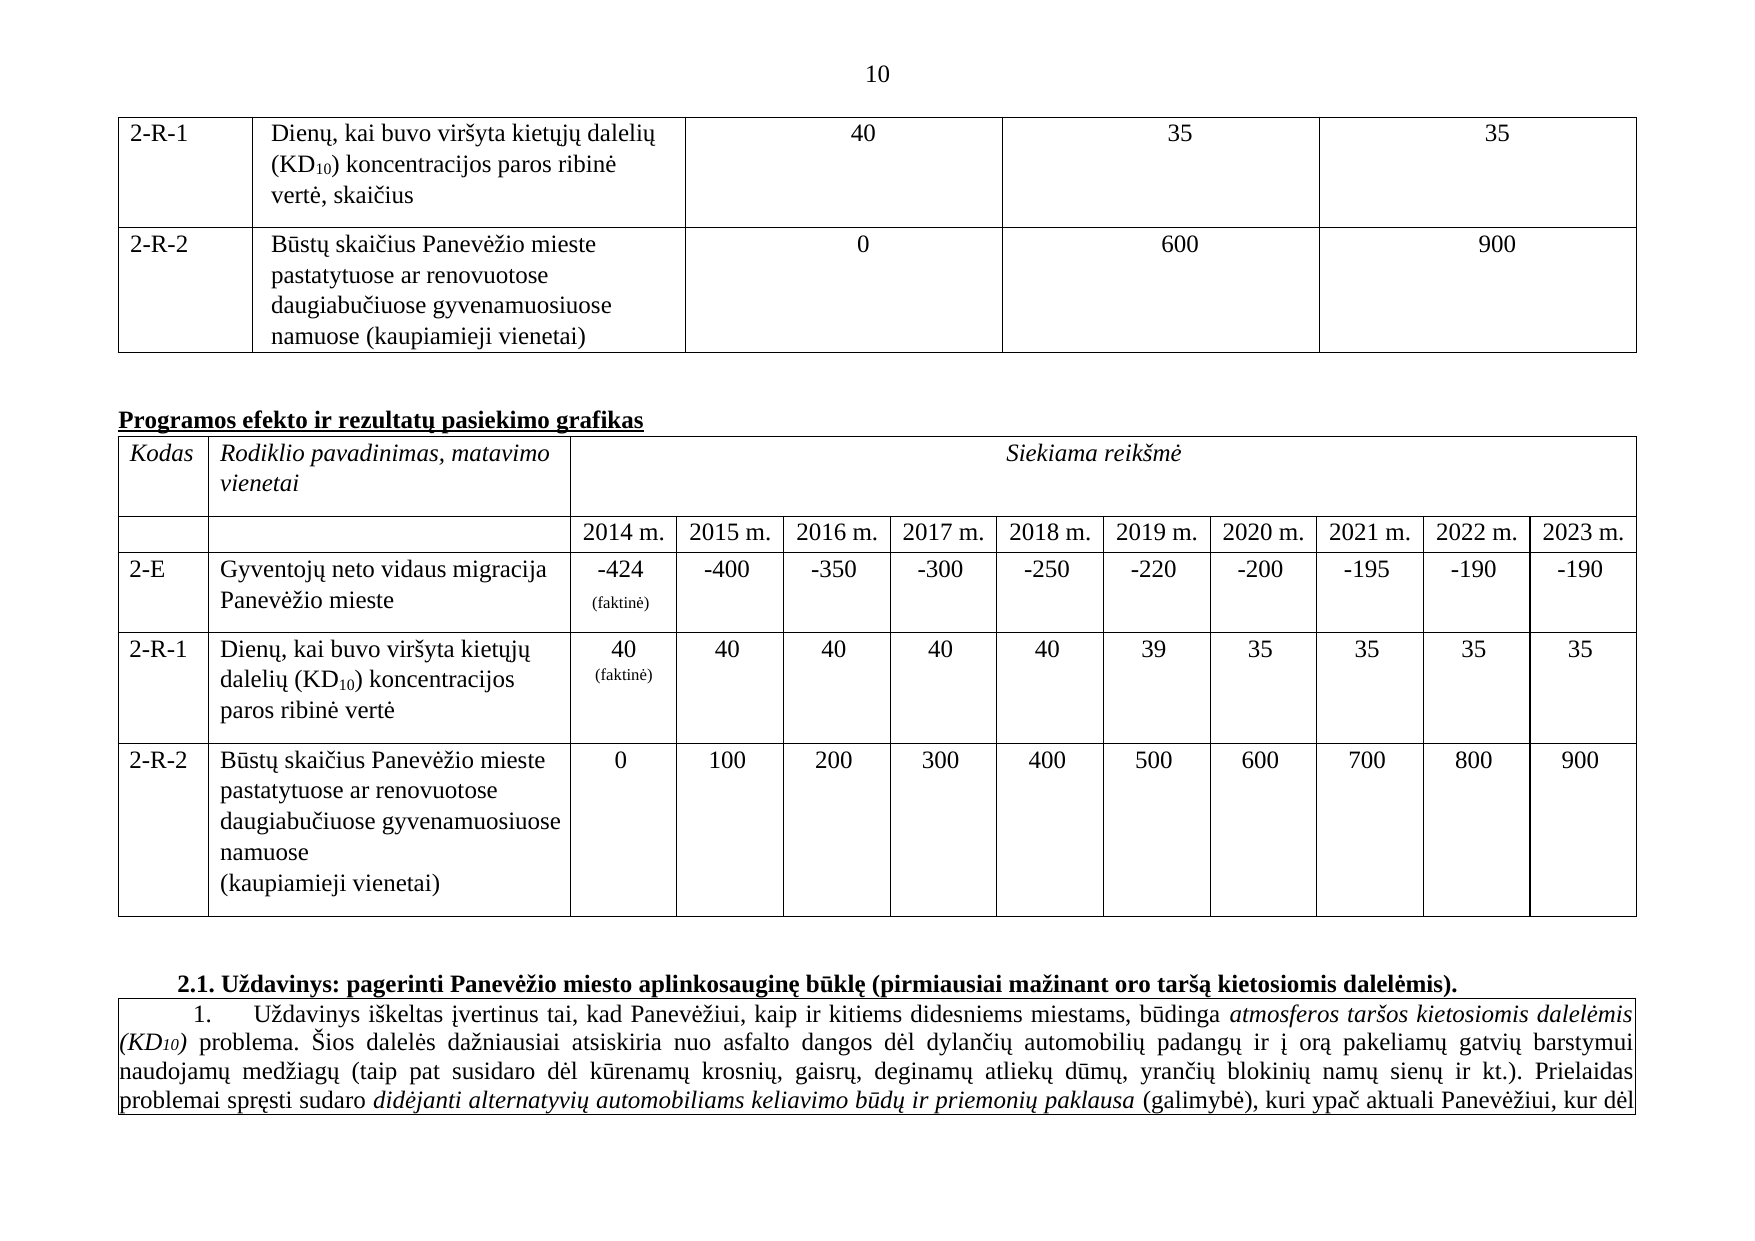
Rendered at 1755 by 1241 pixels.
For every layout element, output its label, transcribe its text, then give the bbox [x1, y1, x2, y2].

table_header [890, 437, 997, 516]
table_cell -350 [784, 553, 890, 632]
table_cell 40 [677, 633, 783, 743]
table_cell 2-R-2 [119, 744, 208, 916]
text Programos efekto ir rezultatų pasiekimo grafikas [118, 405, 1636, 434]
table_header [1317, 437, 1423, 516]
table_cell 600 [1003, 228, 1319, 352]
table_cell 0 [571, 744, 676, 916]
table_cell 300 [891, 744, 996, 916]
table_cell 40 (faktinė) [571, 633, 676, 743]
table_cell 40 [997, 633, 1103, 743]
table_cell 600 [1211, 744, 1316, 916]
table_header [1530, 437, 1636, 516]
table_cell 35 [1424, 633, 1529, 743]
table_cell 500 [1104, 744, 1210, 916]
table_cell 2020 m. [1211, 517, 1316, 552]
table_cell 40 [784, 633, 890, 743]
table_cell -190 [1424, 553, 1529, 632]
table_cell 900 [1531, 744, 1636, 916]
table_cell -190 [1531, 553, 1636, 632]
table_cell 2014 m. [571, 517, 676, 552]
table_cell Būstų skaičius Panevėžio mieste pastatytuose ar renovuotose daugiabučiuose gyvenamuosiuose namuose (kaupiamieji vienetai) [253, 228, 685, 352]
table_cell 2017 m. [891, 517, 996, 552]
table_cell -200 [1211, 553, 1316, 632]
table_cell -400 [677, 553, 783, 632]
table_cell 35 [1320, 118, 1636, 227]
table_header [1210, 437, 1317, 516]
table_cell 2023 m. [1531, 517, 1636, 552]
table_cell Dienų, kai buvo viršyta kietųjų dalelių (KD10) koncentracijos paros ribinė vertė, skaičius [253, 118, 685, 227]
table_cell -220 [1104, 553, 1210, 632]
table_cell 100 [677, 744, 783, 916]
table_cell 200 [784, 744, 890, 916]
table_cell 2022 m. [1424, 517, 1529, 552]
table_cell [209, 517, 570, 552]
table_cell 900 [1320, 228, 1636, 352]
table_cell [119, 517, 208, 552]
table_header [1423, 437, 1530, 516]
table_header Rodiklio pavadinimas, matavimo vienetai [209, 437, 570, 516]
table_cell 800 [1424, 744, 1529, 916]
text 2.1. Uždavinys: pagerinti Panevėžio miesto aplinkosauginę būklę (pirmiausiai mažinant oro taršą kietosiomis dalelėmis). [177, 969, 1636, 998]
table_cell -250 [997, 553, 1103, 632]
table_cell 2015 m. [677, 517, 783, 552]
table_cell 39 [1104, 633, 1210, 743]
table_header [677, 437, 783, 516]
table_cell 2018 m. [997, 517, 1103, 552]
table_cell -300 [891, 553, 996, 632]
table_cell 40 [686, 118, 1002, 227]
table_cell Dienų, kai buvo viršyta kietųjų dalelių (KD10) koncentracijos paros ribinė vertė [209, 633, 570, 743]
table_cell 2-R-1 [119, 633, 208, 743]
table_cell 40 [891, 633, 996, 743]
table_cell 2021 m. [1317, 517, 1423, 552]
table_header [571, 437, 677, 516]
table_cell 2019 m. [1104, 517, 1210, 552]
table_cell 35 [1317, 633, 1423, 743]
table_cell -424 (faktinė) [571, 553, 676, 632]
table_cell 35 [1531, 633, 1636, 743]
table_cell 2-E [119, 553, 208, 632]
table_cell Gyventojų neto vidaus migracija Panevėžio mieste [209, 553, 570, 632]
table_header Siekiama reikšmė [997, 437, 1210, 516]
text 1. Uždavinys iškeltas įvertinus tai, kad Panevėžiui, kaip ir kitiems didesniems miestams, būdinga atmosferos taršos kietosiomis dalelėmis (KD10) problema. Šios dalelės dažniausiai atsiskiria nuo asfalto dangos dėl dylančių automobilių padangų ir į orą pakeliamų gatvių barstymui naudojamų medžiagų (taip pat susidaro dėl kūrenamų krosnių, gaisrų, deginamų atliekų dūmų, yrančių blokinių namų sienų ir kt.). Prielaidas problemai spręsti sudaro didėjanti alternatyvių automobiliams keliavimo būdų ir priemonių paklausa (galimybė), kuri ypač aktuali Panevėžiui, kur dėl [119, 999, 1635, 1114]
table_cell 2-R-1 [119, 118, 252, 227]
table_cell 700 [1317, 744, 1423, 916]
table_header Kodas [119, 437, 208, 516]
table_cell 2016 m. [784, 517, 890, 552]
table_cell 400 [997, 744, 1103, 916]
table_cell -195 [1317, 553, 1423, 632]
table_cell 0 [686, 228, 1002, 352]
table_cell 35 [1003, 118, 1319, 227]
table_cell 2-R-2 [119, 228, 252, 352]
table_cell 35 [1211, 633, 1316, 743]
table_header [784, 437, 890, 516]
table_cell Būstų skaičius Panevėžio mieste pastatytuose ar renovuotose daugiabučiuose gyvenamuosiuose namuose (kaupiamieji vienetai) [209, 744, 570, 916]
